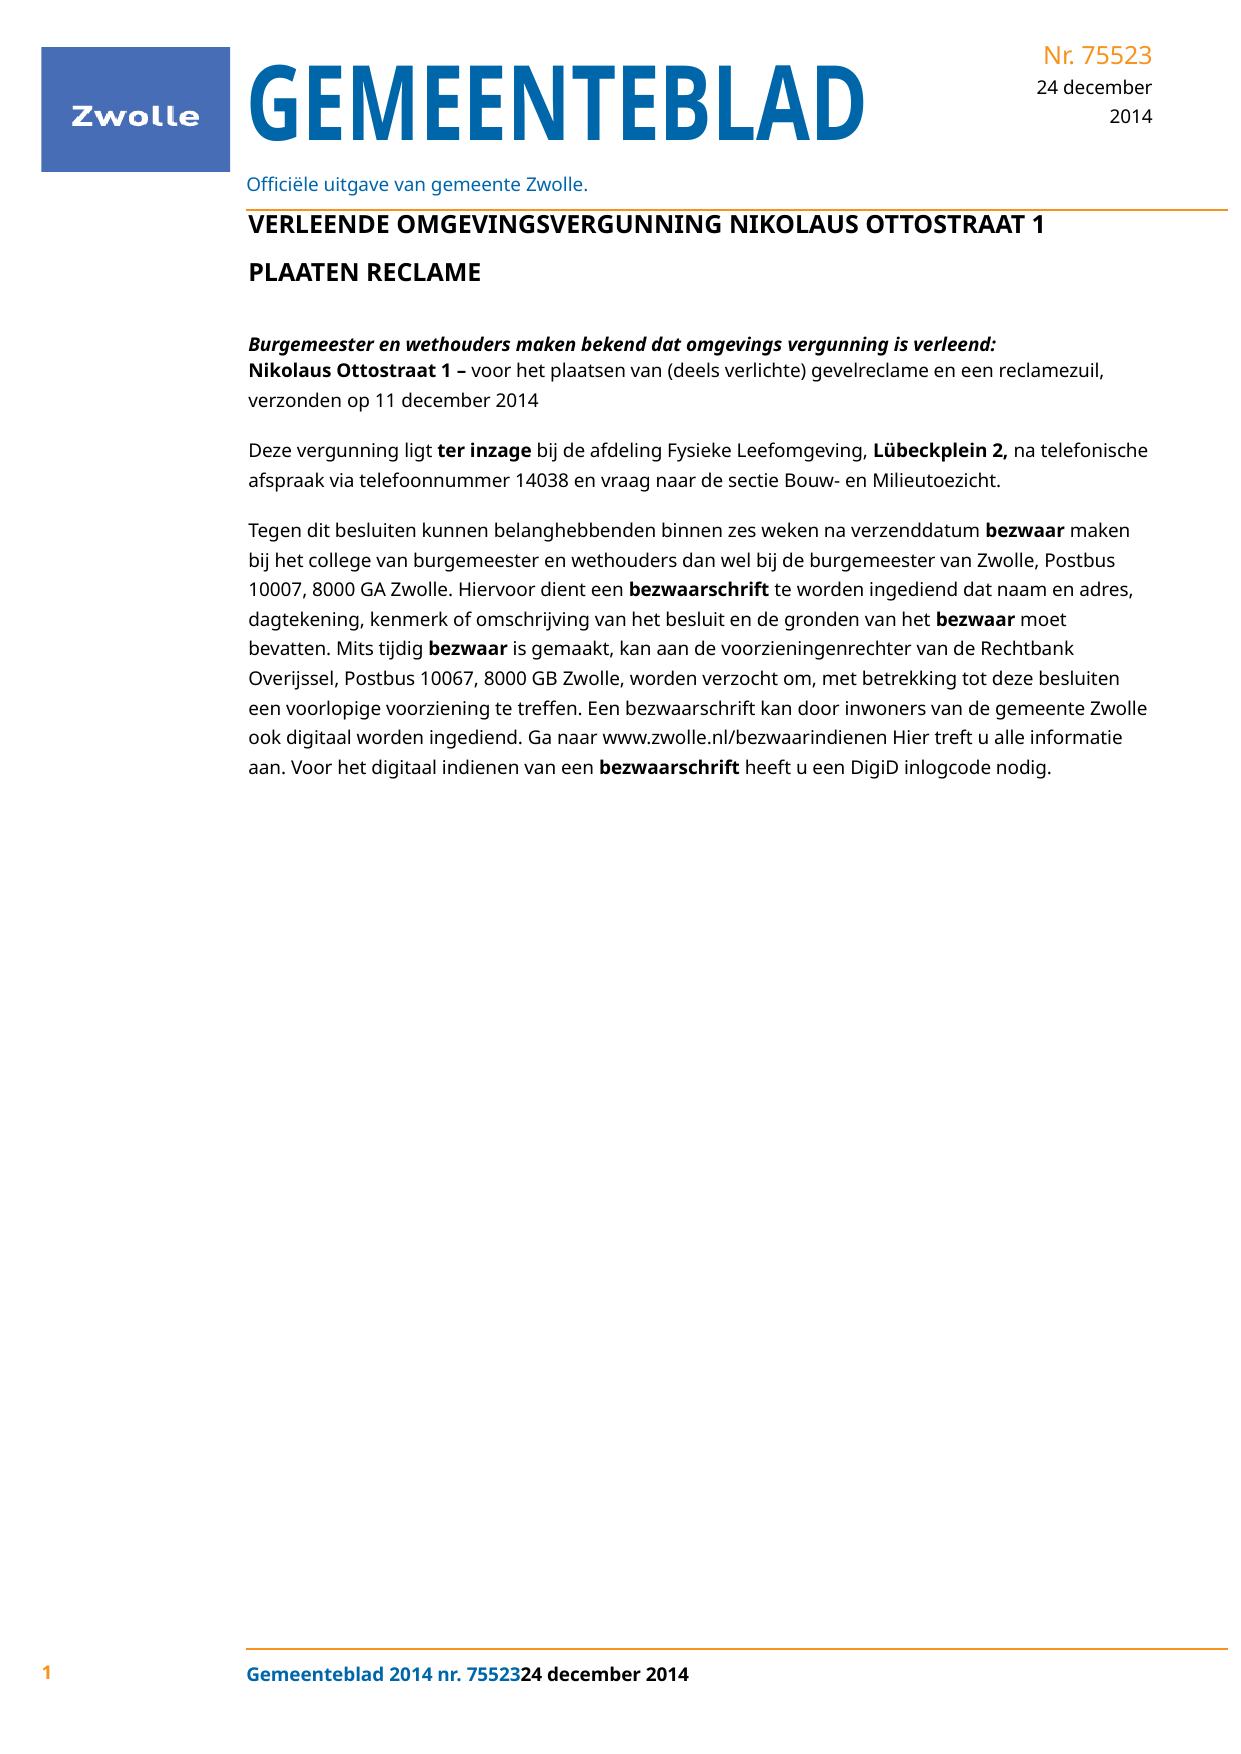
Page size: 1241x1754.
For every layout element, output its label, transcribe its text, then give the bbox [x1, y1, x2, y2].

text Nikolaus Ottostraat 1 – voor het plaatsen van (deels verlichte) gevelreclame en een reclamezuil, verzonden op 11 december 2014 [248, 357, 1152, 412]
text Tegen dit besluiten kunnen belanghebbenden binnen zes weken na verzenddatum bezwaar maken bij het college van burgemeester en wethouders dan wel bij de burgemeester van Zwolle, Postbus 10007, 8000 GA Zwolle. Hiervoor dient een bezwaarschrift te worden ingediend dat naam en adres, dagtekening, kenmerk of omschrijving van het besluit en de gronden van het bezwaar moet bevatten. Mits tijdig bezwaar is gemaakt, kan aan de voorzieningenrechter van de Rechtbank Overijssel, Postbus 10067, 8000 GB Zwolle, worden verzocht om, met betrekking tot deze besluiten een voorlopige voorziening te treffen. Een bezwaarschrift kan door inwoners van de gemeente Zwolle ook digitaal worden ingediend. Ga naar www.zwolle.nl/bezwaarindienen Hier treft u alle informatie aan. Voor het digitaal indienen van een bezwaarschrift heeft u een DigiD inlogcode nodig. [248, 517, 1152, 779]
text Deze vergunning ligt ter inzage bij de afdeling Fysieke Leefomgeving, Lübeckplein 2, na telefonische afspraak via telefoonnummer 14038 en vraag naar de sectie Bouw- en Milieutoezicht. [248, 437, 1152, 492]
text Burgemeester en wethouders maken bekend dat omgevings vergunning is verleend: [248, 331, 1152, 357]
text VERLEENDE OMGEVINGSVERGUNNING NIKOLAUS OTTOSTRAAT 1 PLAATEN RECLAME [248, 211, 1152, 288]
picture [41, 47, 231, 172]
